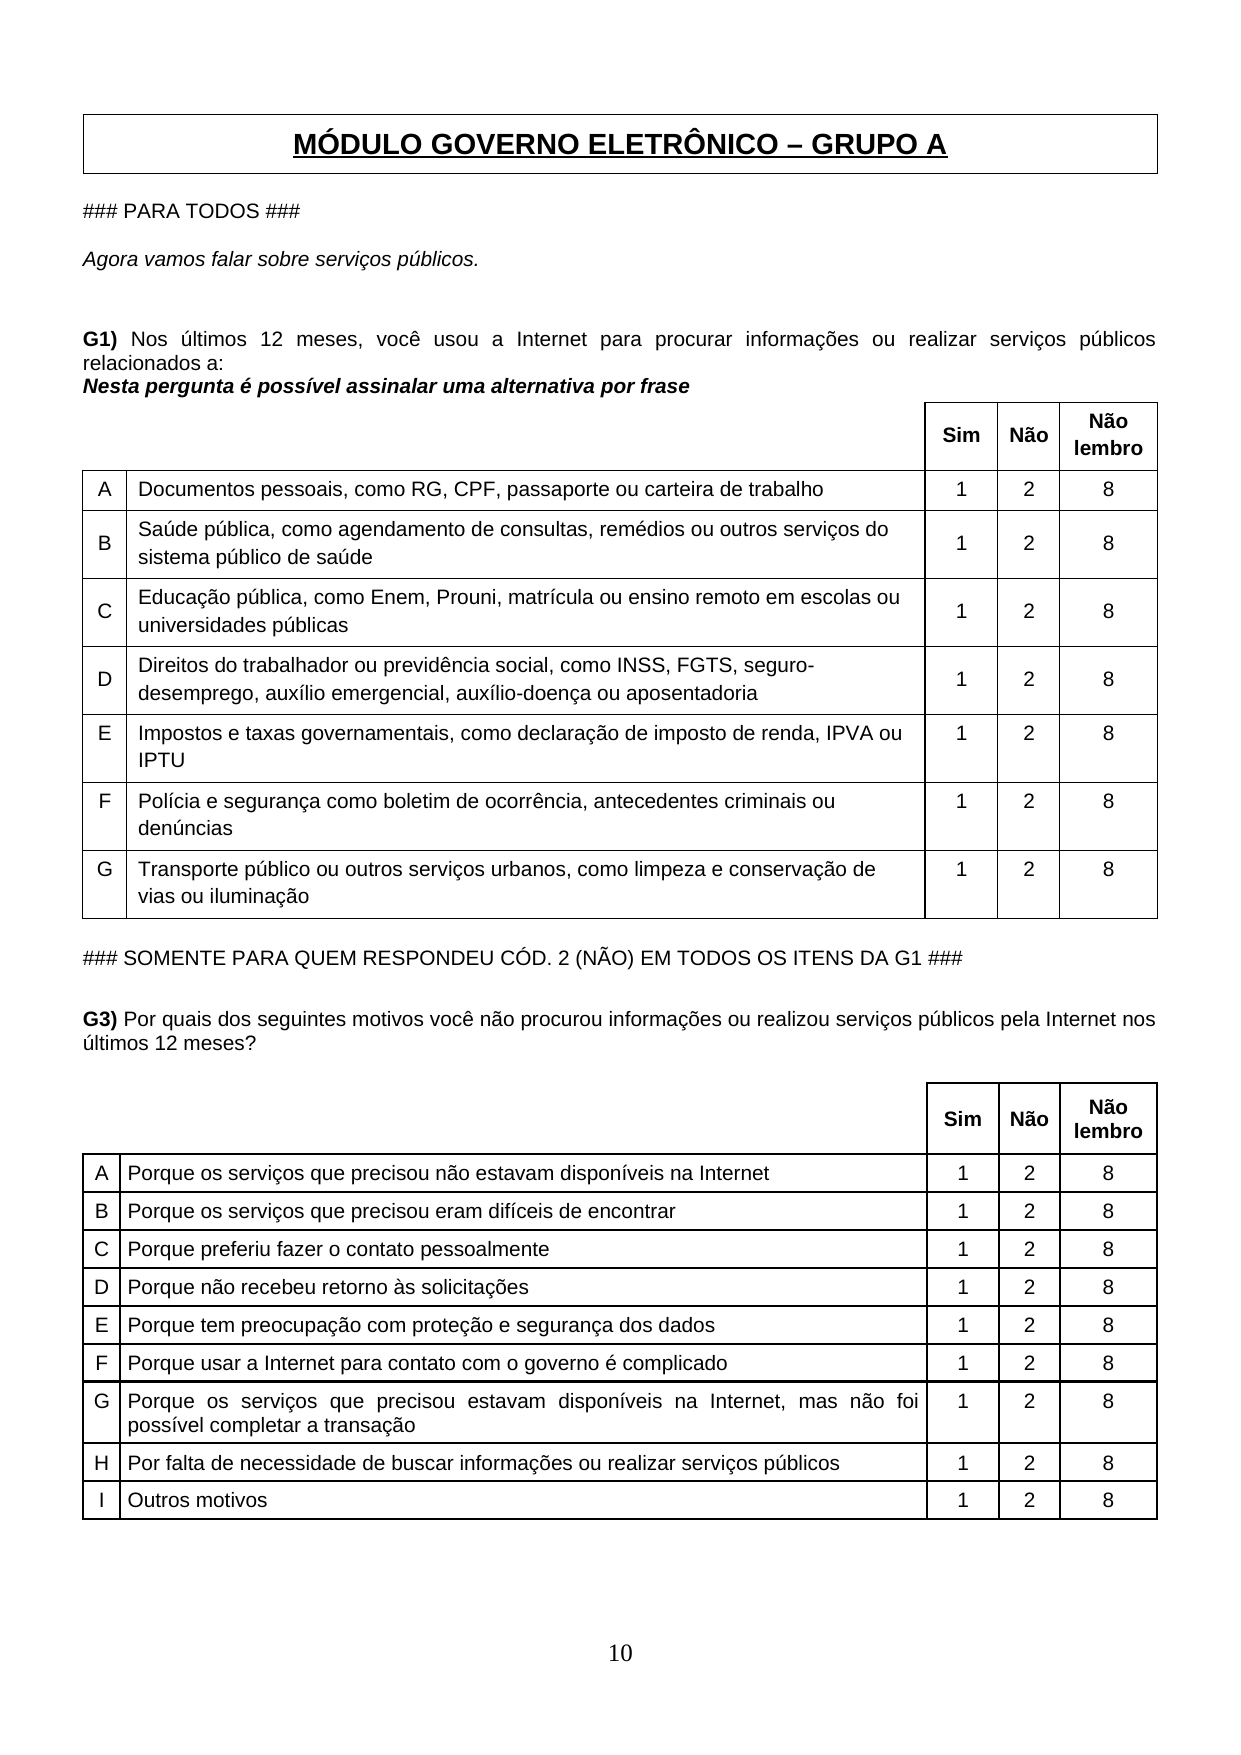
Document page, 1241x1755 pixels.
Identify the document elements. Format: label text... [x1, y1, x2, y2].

table_header [83, 402, 127, 470]
table_cell 2 [998, 783, 1059, 850]
table_cell 8 [1060, 783, 1157, 850]
table_cell 2 [1000, 1193, 1059, 1229]
table_cell Por falta de necessidade de buscar informações ou realizar serviços públicos [121, 1444, 926, 1480]
table_cell 8 [1061, 1193, 1156, 1229]
table_cell 2 [1000, 1231, 1059, 1267]
text Nesta pergunta é possível assinalar uma alternativa por frase [83, 374, 1158, 398]
table_cell E [84, 1307, 119, 1342]
table_cell Porque os serviços que precisou estavam disponíveis na Internet, mas não foi possível completar a transação [121, 1383, 926, 1442]
table_cell 8 [1061, 1155, 1156, 1191]
table_cell C [83, 579, 126, 646]
table_cell 8 [1060, 851, 1157, 918]
table_header Não lembro [1060, 403, 1157, 470]
table_cell 1 [926, 471, 997, 510]
table_header Não lembro [1061, 1084, 1156, 1153]
table_cell Porque tem preocupação com proteção e segurança dos dados [121, 1307, 926, 1342]
table_cell 8 [1060, 715, 1157, 782]
table_cell 2 [998, 511, 1059, 578]
table_cell 2 [998, 715, 1059, 782]
table_cell 2 [998, 471, 1059, 510]
table_cell B [83, 511, 126, 578]
table_cell Porque usar a Internet para contato com o governo é complicado [121, 1345, 926, 1380]
table_cell 1 [926, 647, 997, 714]
table_cell 1 [928, 1269, 998, 1304]
table_header [127, 402, 924, 470]
table_cell Porque os serviços que precisou eram difíceis de encontrar [121, 1193, 926, 1229]
table_cell 2 [1000, 1444, 1059, 1480]
table_header Sim [926, 403, 997, 470]
table_cell 1 [926, 511, 997, 578]
table_cell 2 [998, 851, 1059, 918]
text ### SOMENTE PARA QUEM RESPONDEU CÓD. 2 (NÃO) EM TODOS OS ITENS DA G1 ### [83, 946, 1158, 970]
table_cell F [83, 783, 126, 850]
table_header Não [1000, 1084, 1059, 1153]
table_cell Porque os serviços que precisou não estavam disponíveis na Internet [121, 1155, 926, 1191]
table_cell 8 [1061, 1383, 1156, 1442]
table_cell A [84, 1155, 119, 1191]
table_cell 8 [1061, 1444, 1156, 1480]
text Agora vamos falar sobre serviços públicos. [83, 247, 1158, 271]
table_cell D [83, 647, 126, 714]
table_cell Saúde pública, como agendamento de consultas, remédios ou outros serviços do sistema público de saúde [127, 511, 924, 578]
table_cell 1 [926, 783, 997, 850]
table_cell 1 [928, 1482, 998, 1518]
table_cell 2 [1000, 1345, 1059, 1380]
table_cell 8 [1061, 1231, 1156, 1267]
table_header [83, 1082, 120, 1153]
table_cell Porque não recebeu retorno às solicitações [121, 1269, 926, 1304]
table_cell I [84, 1482, 119, 1518]
table_cell 8 [1060, 511, 1157, 578]
table_cell 8 [1060, 647, 1157, 714]
table_cell 1 [928, 1231, 998, 1267]
table_header Sim [928, 1084, 998, 1153]
table_cell 8 [1061, 1307, 1156, 1342]
table_cell 1 [928, 1444, 998, 1480]
table_cell Direitos do trabalhador ou previdência social, como INSS, FGTS, seguro-desemprego, auxílio emergencial, auxílio-doença ou aposentadoria [127, 647, 924, 714]
table_cell 2 [1000, 1482, 1059, 1518]
table_cell B [84, 1193, 119, 1229]
table_cell 1 [928, 1345, 998, 1380]
table_cell G [84, 1383, 119, 1442]
table_cell 8 [1060, 579, 1157, 646]
table_cell 2 [1000, 1383, 1059, 1442]
table_cell C [84, 1231, 119, 1267]
table_cell 1 [926, 851, 997, 918]
table_cell 2 [998, 579, 1059, 646]
table_header [120, 1082, 926, 1153]
table_cell E [83, 715, 126, 782]
table_cell Educação pública, como Enem, Prouni, matrícula ou ensino remoto em escolas ou universidades públicas [127, 579, 924, 646]
table_cell H [84, 1444, 119, 1480]
table_cell 8 [1061, 1482, 1156, 1518]
table_cell 2 [1000, 1307, 1059, 1342]
table_cell 1 [926, 579, 997, 646]
table_cell Impostos e taxas governamentais, como declaração de imposto de renda, IPVA ou IPTU [127, 715, 924, 782]
table_cell A [83, 471, 126, 510]
table_cell 1 [928, 1155, 998, 1191]
table_cell D [84, 1269, 119, 1304]
subtitle G1) Nos últimos 12 meses, você usou a Internet para procurar informações ou realizar serviços públicos relacionados a: [83, 326, 1158, 374]
table_cell 2 [1000, 1269, 1059, 1304]
table_cell Polícia e segurança como boletim de ocorrência, antecedentes criminais ou denúncias [127, 783, 924, 850]
table_header Não [998, 403, 1059, 470]
table_cell 1 [928, 1307, 998, 1342]
table_cell Porque preferiu fazer o contato pessoalmente [121, 1231, 926, 1267]
subtitle MÓDULO GOVERNO ELETRÔNICO – GRUPO A [84, 115, 1157, 173]
subtitle G3) Por quais dos seguintes motivos você não procurou informações ou realizou serviços públicos pela Internet nos últimos 12 meses? [83, 1007, 1158, 1054]
table_cell 2 [1000, 1155, 1059, 1191]
table_cell 2 [998, 647, 1059, 714]
table_cell 1 [928, 1383, 998, 1442]
table_cell 8 [1060, 471, 1157, 510]
table_cell Transporte público ou outros serviços urbanos, como limpeza e conservação de vias ou iluminação [127, 851, 924, 918]
text ### PARA TODOS ### [83, 199, 1158, 223]
table_cell 1 [928, 1193, 998, 1229]
table_cell G [83, 851, 126, 918]
table_cell Outros motivos [121, 1482, 926, 1518]
table_cell 8 [1061, 1345, 1156, 1380]
table_cell 8 [1061, 1269, 1156, 1304]
table_cell Documentos pessoais, como RG, CPF, passaporte ou carteira de trabalho [127, 471, 924, 510]
table_cell F [84, 1345, 119, 1380]
table_cell 1 [926, 715, 997, 782]
